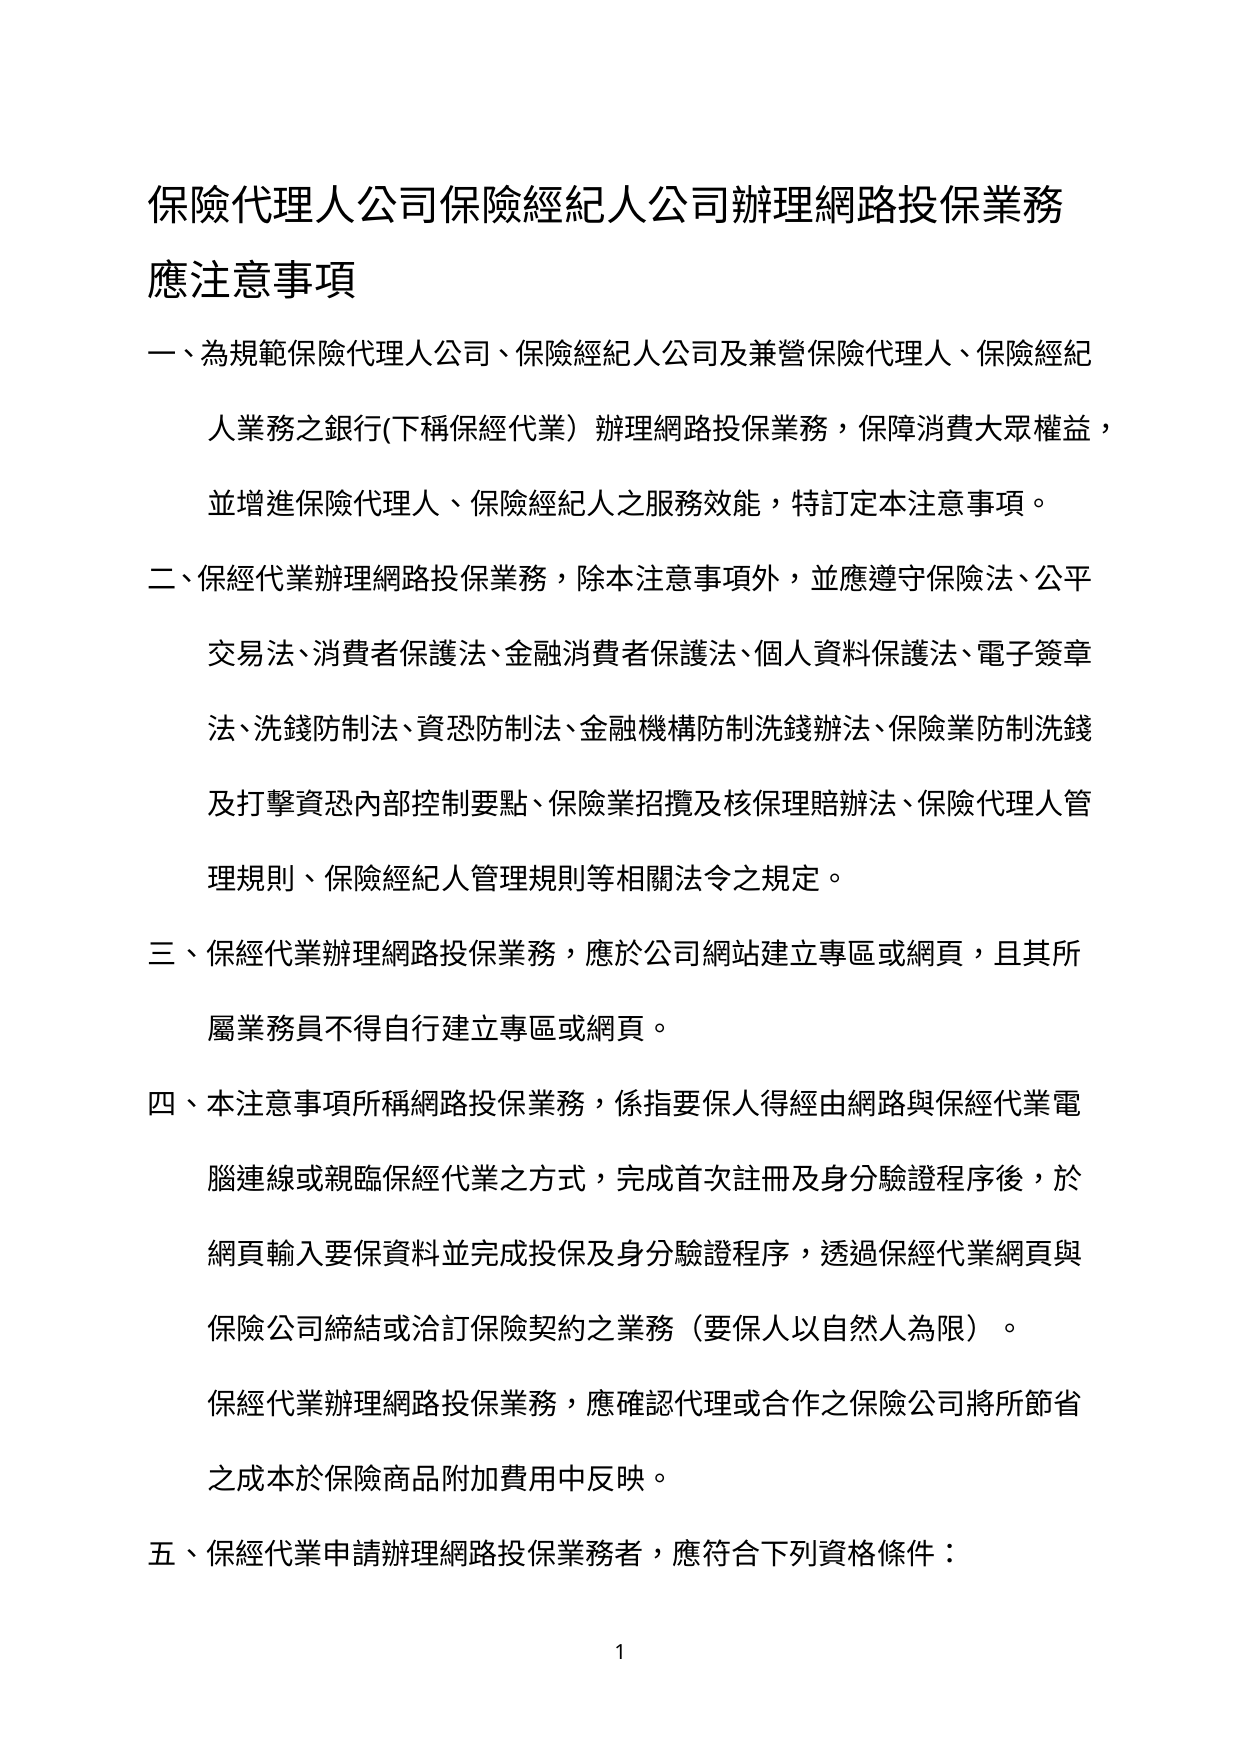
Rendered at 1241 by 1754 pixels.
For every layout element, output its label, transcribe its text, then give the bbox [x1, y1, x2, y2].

text 一、為規範保險代理人公司、保險經紀人公司及兼營保險代理人、保險經紀人業務之銀行(下稱保經代業）辦理網路投保業務，保障消費大眾權益，並增進保險代理人、保險經紀人之服務效能，特訂定本注意事項。 [148, 314, 1092, 539]
text 四、本注意事項所稱網路投保業務，係指要保人得經由網路與保經代業電腦連線或親臨保經代業之方式，完成首次註冊及身分驗證程序後，於網頁輸入要保資料並完成投保及身分驗證程序，透過保經代業網頁與保險公司締結或洽訂保險契約之業務（要保人以自然人為限）。 保經代業辦理網路投保業務，應確認代理或合作之保險公司將所節省之成本於保險商品附加費用中反映。 [148, 1064, 1092, 1514]
text 保險代理人公司保險經紀人公司辦理網路投保業務應注意事項 [148, 164, 1092, 314]
text 二、保經代業辦理網路投保業務，除本注意事項外，並應遵守保險法、公平交易法、消費者保護法、金融消費者保護法、個人資料保護法、電子簽章法、洗錢防制法、資恐防制法、金融機構防制洗錢辦法、保險業防制洗錢及打擊資恐內部控制要點、保險業招攬及核保理賠辦法、保險代理人管理規則、保險經紀人管理規則等相關法令之規定。 [148, 539, 1092, 914]
text 三、保經代業辦理網路投保業務，應於公司網站建立專區或網頁，且其所屬業務員不得自行建立專區或網頁。 [148, 914, 1092, 1064]
text 五、保經代業申請辦理網路投保業務者，應符合下列資格條件： [148, 1514, 1092, 1589]
